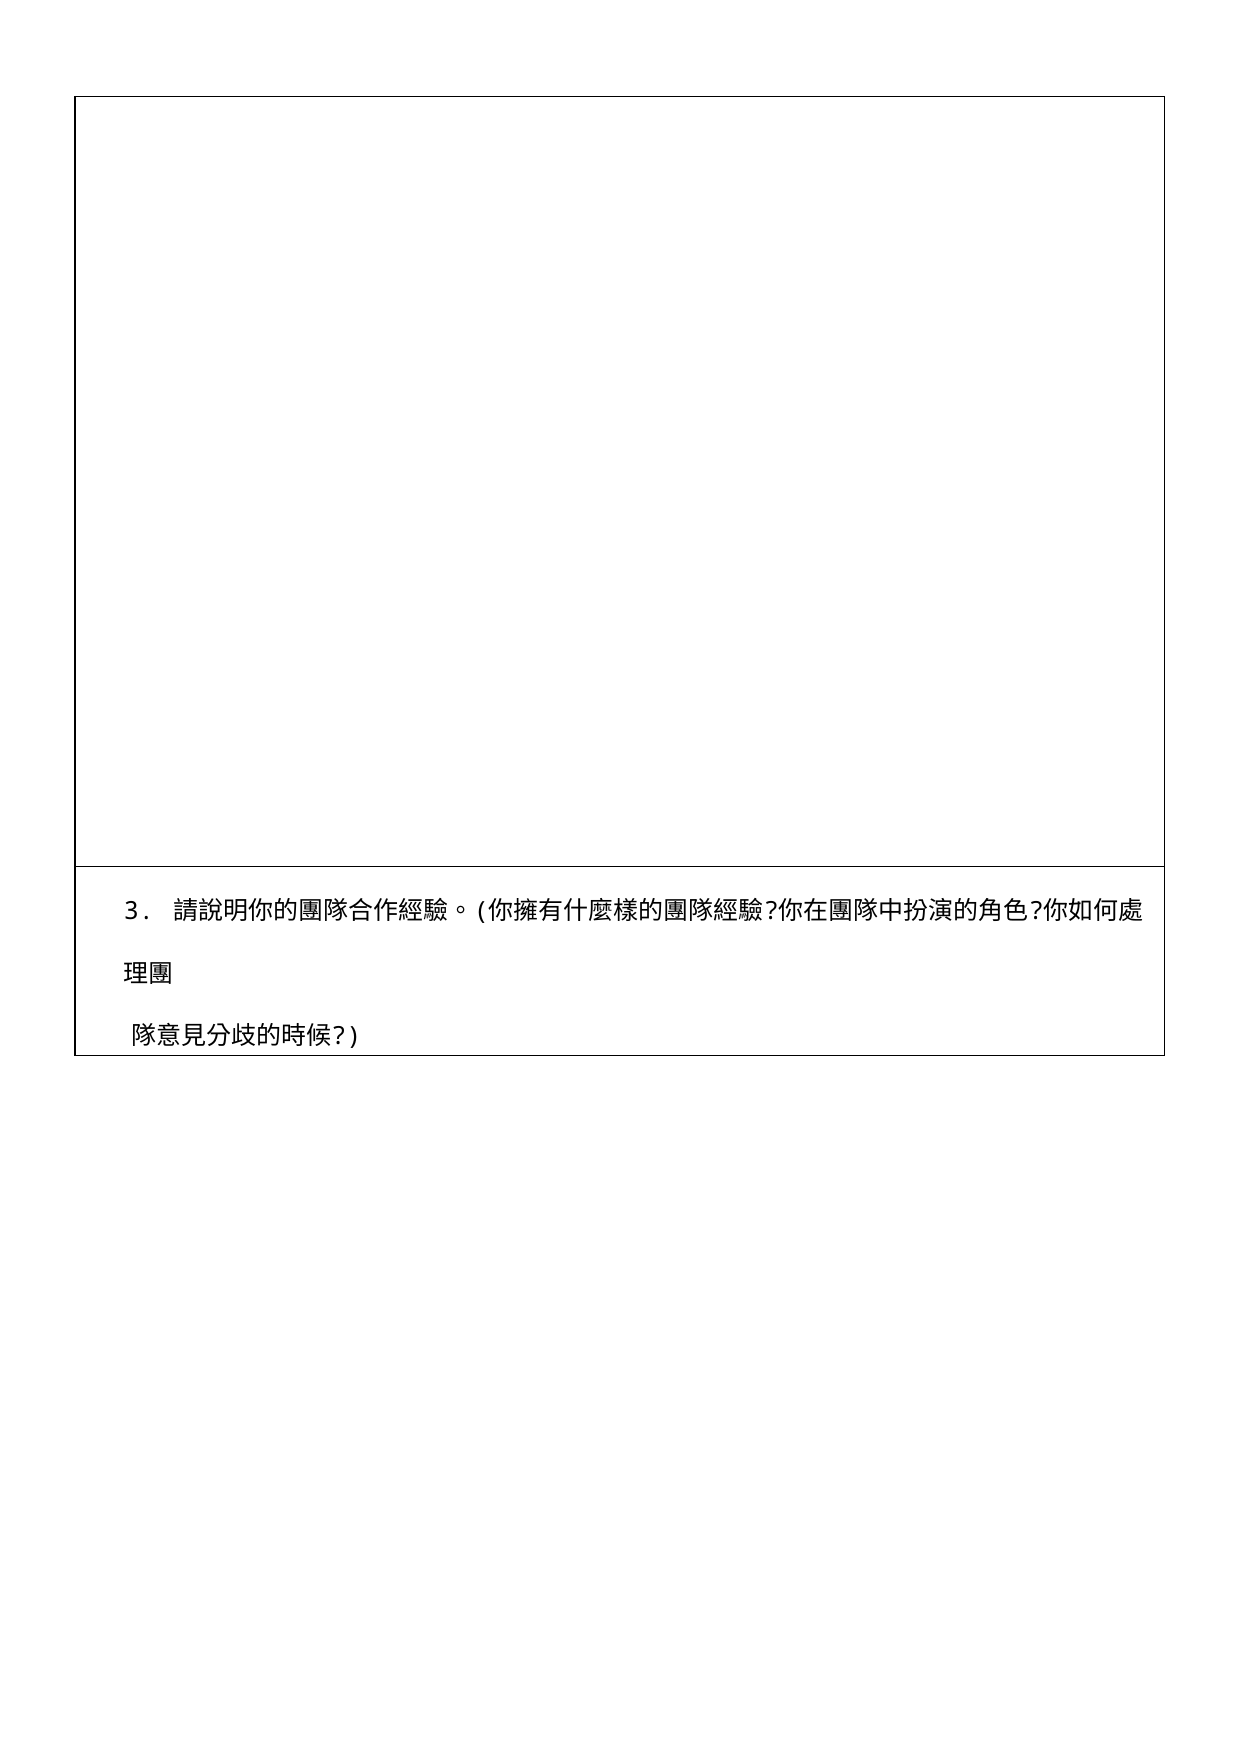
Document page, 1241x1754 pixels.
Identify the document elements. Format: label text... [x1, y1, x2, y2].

table_cell 請說明你的團隊合作經驗。(你擁有什麼樣的團隊經驗?你在團隊中扮演的角色?你如何處理團 隊意見分歧的時候?) [76, 867, 1164, 1054]
table_cell [76, 97, 1164, 866]
